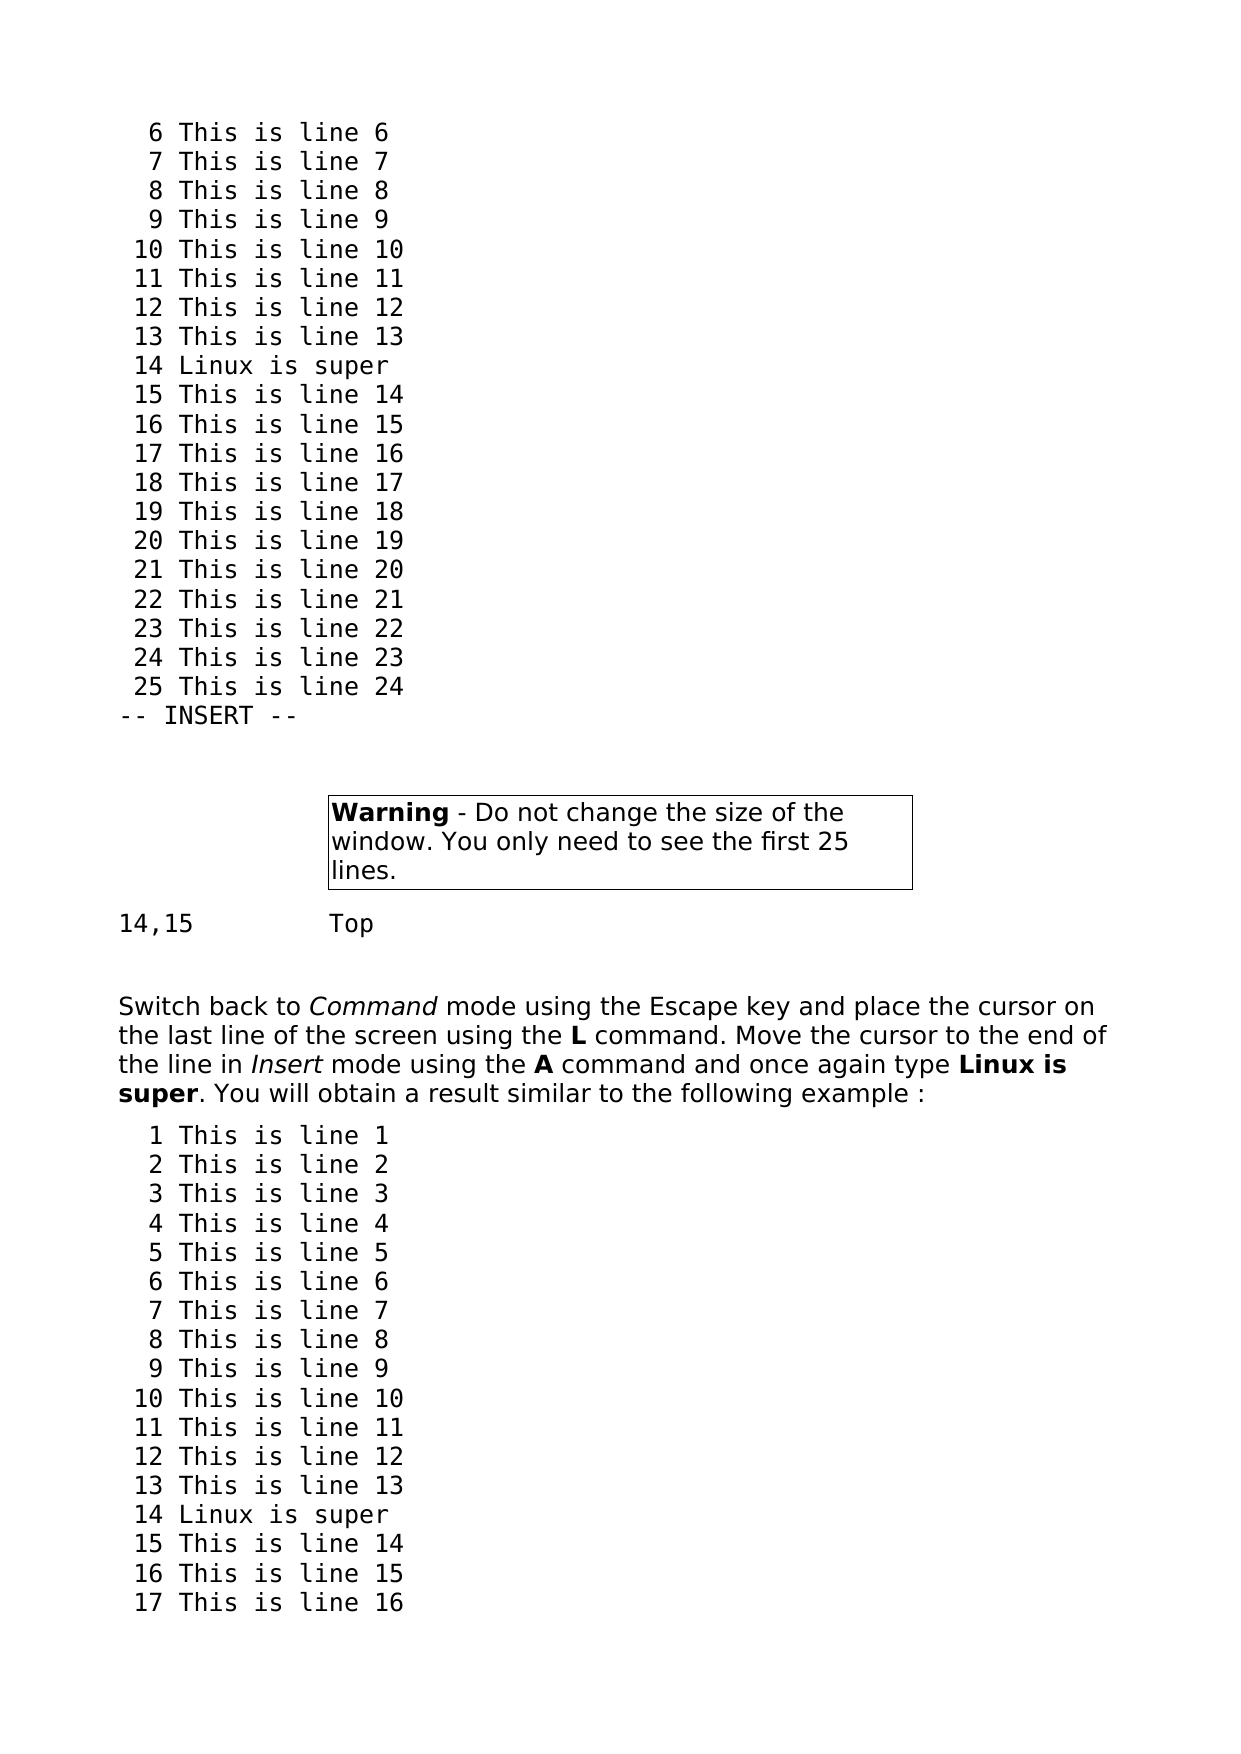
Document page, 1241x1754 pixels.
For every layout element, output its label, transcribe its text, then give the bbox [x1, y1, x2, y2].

text 6 This is line 6 7 This is line 7 8 This is line 8 9 This is line 9 10 This is line 10 11 This is line 11 12 This is line 12 13 This is line 13 14 Linux is super 15 This is line 14 16 This is line 15 17 This is line 16 18 This is line 17 19 This is line 18 20 This is line 19 21 This is line 20 22 This is line 21 23 This is line 22 24 This is line 23 25 This is line 24 -- INSERT -- 14,15 Top [118, 118, 1122, 939]
text 1 This is line 1 2 This is line 2 3 This is line 3 4 This is line 4 5 This is line 5 6 This is line 6 7 This is line 7 8 This is line 8 9 This is line 9 10 This is line 10 11 This is line 11 12 This is line 12 13 This is line 13 14 Linux is super 15 This is line 14 16 This is line 15 17 This is line 16 [118, 1121, 1122, 1617]
text Switch back to Command mode using the Escape key and place the cursor on the last line of the screen using the L command. Move the cursor to the end of the line in Insert mode using the A command and once again type Linux is super. You will obtain a result similar to the following example : [118, 992, 1122, 1109]
table_header Warning - Do not change the size of the window. You only need to see the first 25 lines. [329, 796, 912, 889]
